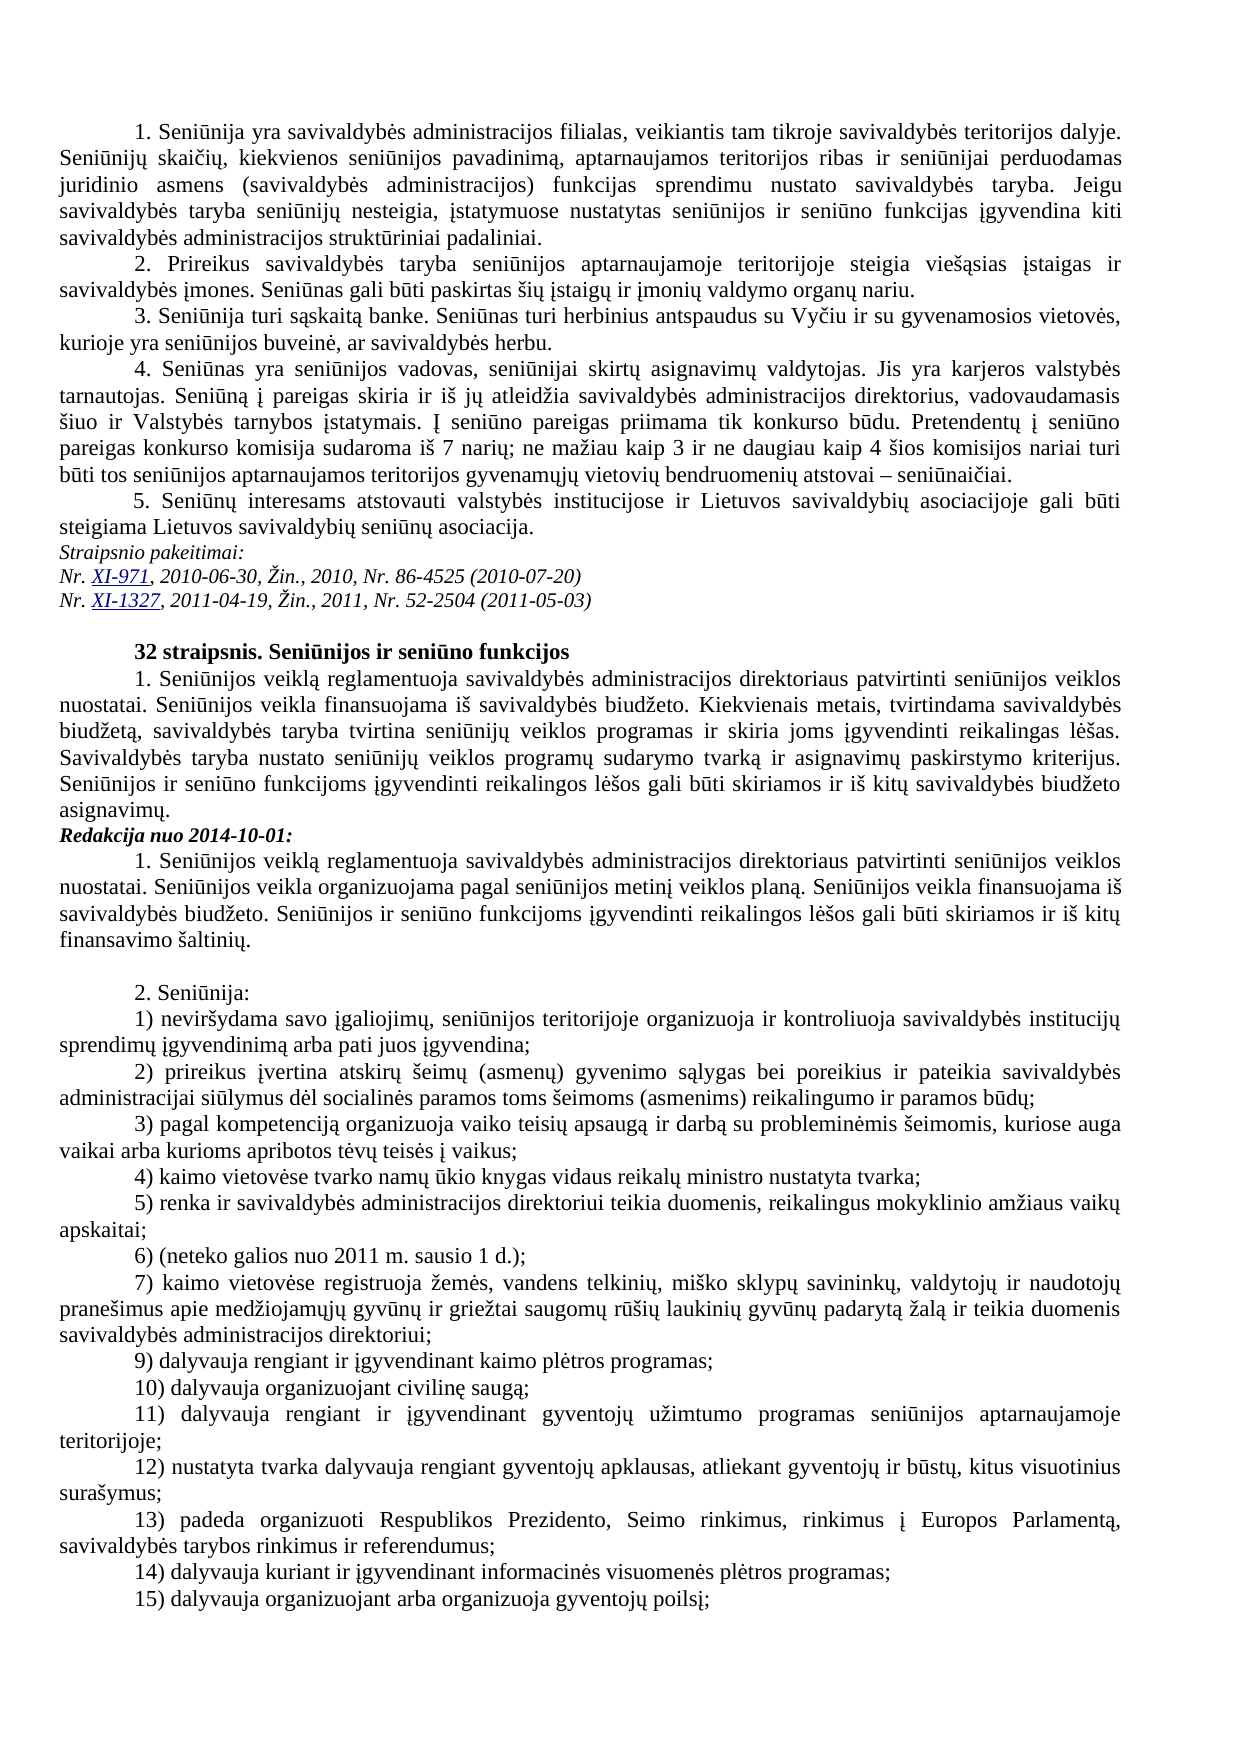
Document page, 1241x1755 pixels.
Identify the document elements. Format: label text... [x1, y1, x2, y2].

text 1. Seniūnija yra savivaldybės administracijos filialas, veikiantis tam tikroje savivaldybės teritorijos dalyje. Seniūnijų skaičių, kiekvienos seniūnijos pavadinimą, aptarnaujamos teritorijos ribas ir seniūnijai perduodamas juridinio asmens (savivaldybės administracijos) funkcijas sprendimu nustato savivaldybės taryba. Jeigu savivaldybės taryba seniūnijų nesteigia, įstatymuose nustatytas seniūnijos ir seniūno funkcijas įgyvendina kiti savivaldybės administracijos struktūriniai padaliniai. [59, 118, 1122, 250]
text 2. Seniūnija: [59, 979, 1122, 1005]
text 6) (neteko galios nuo 2011 m. sausio 1 d.); [59, 1242, 1122, 1268]
text 2) prireikus įvertina atskirų šeimų (asmenų) gyvenimo sąlygas bei poreikius ir pateikia savivaldybės administracijai siūlymus dėl socialinės paramos toms šeimoms (asmenims) reikalingumo ir paramos būdų; [59, 1058, 1122, 1110]
text 4) kaimo vietovėse tvarko namų ūkio knygas vidaus reikalų ministro nustatyta tvarka; [59, 1163, 1122, 1189]
text 12) nustatyta tvarka dalyvauja rengiant gyventojų apklausas, atliekant gyventojų ir būstų, kitus visuotinius surašymus; [59, 1453, 1122, 1506]
text 3) pagal kompetenciją organizuoja vaiko teisių apsaugą ir darbą su probleminėmis šeimomis, kuriose auga vaikai arba kurioms apribotos tėvų teisės į vaikus; [59, 1110, 1122, 1163]
text 1. Seniūnijos veiklą reglamentuoja savivaldybės administracijos direktoriaus patvirtinti seniūnijos veiklos nuostatai. Seniūnijos veikla finansuojama iš savivaldybės biudžeto. Kiekvienais metais, tvirtindama savivaldybės biudžetą, savivaldybės taryba tvirtina seniūnijų veiklos programas ir skiria joms įgyvendinti reikalingas lėšas. Savivaldybės taryba nustato seniūnijų veiklos programų sudarymo tvarką ir asignavimų paskirstymo kriterijus. Seniūnijos ir seniūno funkcijoms įgyvendinti reikalingos lėšos gali būti skiriamos ir iš kitų savivaldybės biudžeto asignavimų. [59, 665, 1122, 823]
text 32 straipsnis. Seniūnijos ir seniūno funkcijos [59, 638, 1122, 665]
text Redakcija nuo 2014-10-01: [59, 823, 1122, 847]
text 11) dalyvauja rengiant ir įgyvendinant gyventojų užimtumo programas seniūnijos aptarnaujamoje teritorijoje; [59, 1400, 1122, 1453]
text 13) padeda organizuoti Respublikos Prezidento, Seimo rinkimus, rinkimus į Europos Parlamentą, savivaldybės tarybos rinkimus ir referendumus; [59, 1506, 1122, 1558]
text 3. Seniūnija turi sąskaitą banke. Seniūnas turi herbinius antspaudus su Vyčiu ir su gyvenamosios vietovės, kurioje yra seniūnijos buveinė, ar savivaldybės herbu. [59, 303, 1122, 355]
text 4. Seniūnas yra seniūnijos vadovas, seniūnijai skirtų asignavimų valdytojas. Jis yra karjeros valstybės tarnautojas. Seniūną į pareigas skiria ir iš jų atleidžia savivaldybės administracijos direktorius, vadovaudamasis šiuo ir Valstybės tarnybos įstatymais. Į seniūno pareigas priimama tik konkurso būdu. Pretendentų į seniūno pareigas konkurso komisija sudaroma iš 7 narių; ne mažiau kaip 3 ir ne daugiau kaip 4 šios komisijos nariai turi būti tos seniūnijos aptarnaujamos teritorijos gyvenamųjų vietovių bendruomenių atstovai – seniūnaičiai. [59, 355, 1122, 487]
text Straipsnio pakeitimai: [59, 540, 1122, 564]
text Nr. XI-1327, 2011-04-19, Žin., 2011, Nr. 52-2504 (2011-05-03) [59, 588, 1122, 612]
text 1. Seniūnijos veiklą reglamentuoja savivaldybės administracijos direktoriaus patvirtinti seniūnijos veiklos nuostatai. Seniūnijos veikla organizuojama pagal seniūnijos metinį veiklos planą. Seniūnijos veikla finansuojama iš savivaldybės biudžeto. Seniūnijos ir seniūno funkcijoms įgyvendinti reikalingos lėšos gali būti skiriamos ir iš kitų finansavimo šaltinių. [59, 847, 1122, 952]
text 9) dalyvauja rengiant ir įgyvendinant kaimo plėtros programas; [59, 1348, 1122, 1374]
text 15) dalyvauja organizuojant arba organizuoja gyventojų poilsį; [59, 1585, 1122, 1611]
text 14) dalyvauja kuriant ir įgyvendinant informacinės visuomenės plėtros programas; [59, 1558, 1122, 1585]
text Nr. XI-971, 2010-06-30, Žin., 2010, Nr. 86-4525 (2010-07-20) [59, 564, 1122, 588]
text 10) dalyvauja organizuojant civilinę saugą; [59, 1374, 1122, 1400]
text 2. Prireikus savivaldybės taryba seniūnijos aptarnaujamoje teritorijoje steigia viešąsias įstaigas ir savivaldybės įmones. Seniūnas gali būti paskirtas šių įstaigų ir įmonių valdymo organų nariu. [59, 250, 1122, 303]
text 5) renka ir savivaldybės administracijos direktoriui teikia duomenis, reikalingus mokyklinio amžiaus vaikų apskaitai; [59, 1189, 1122, 1242]
text 1) neviršydama savo įgaliojimų, seniūnijos teritorijoje organizuoja ir kontroliuoja savivaldybės institucijų sprendimų įgyvendinimą arba pati juos įgyvendina; [59, 1005, 1122, 1058]
text 5. Seniūnų interesams atstovauti valstybės institucijose ir Lietuvos savivaldybių asociacijoje gali būti steigiama Lietuvos savivaldybių seniūnų asociacija. [59, 487, 1122, 540]
text 7) kaimo vietovėse registruoja žemės, vandens telkinių, miško sklypų savininkų, valdytojų ir naudotojų pranešimus apie medžiojamųjų gyvūnų ir griežtai saugomų rūšių laukinių gyvūnų padarytą žalą ir teikia duomenis savivaldybės administracijos direktoriui; [59, 1268, 1122, 1348]
